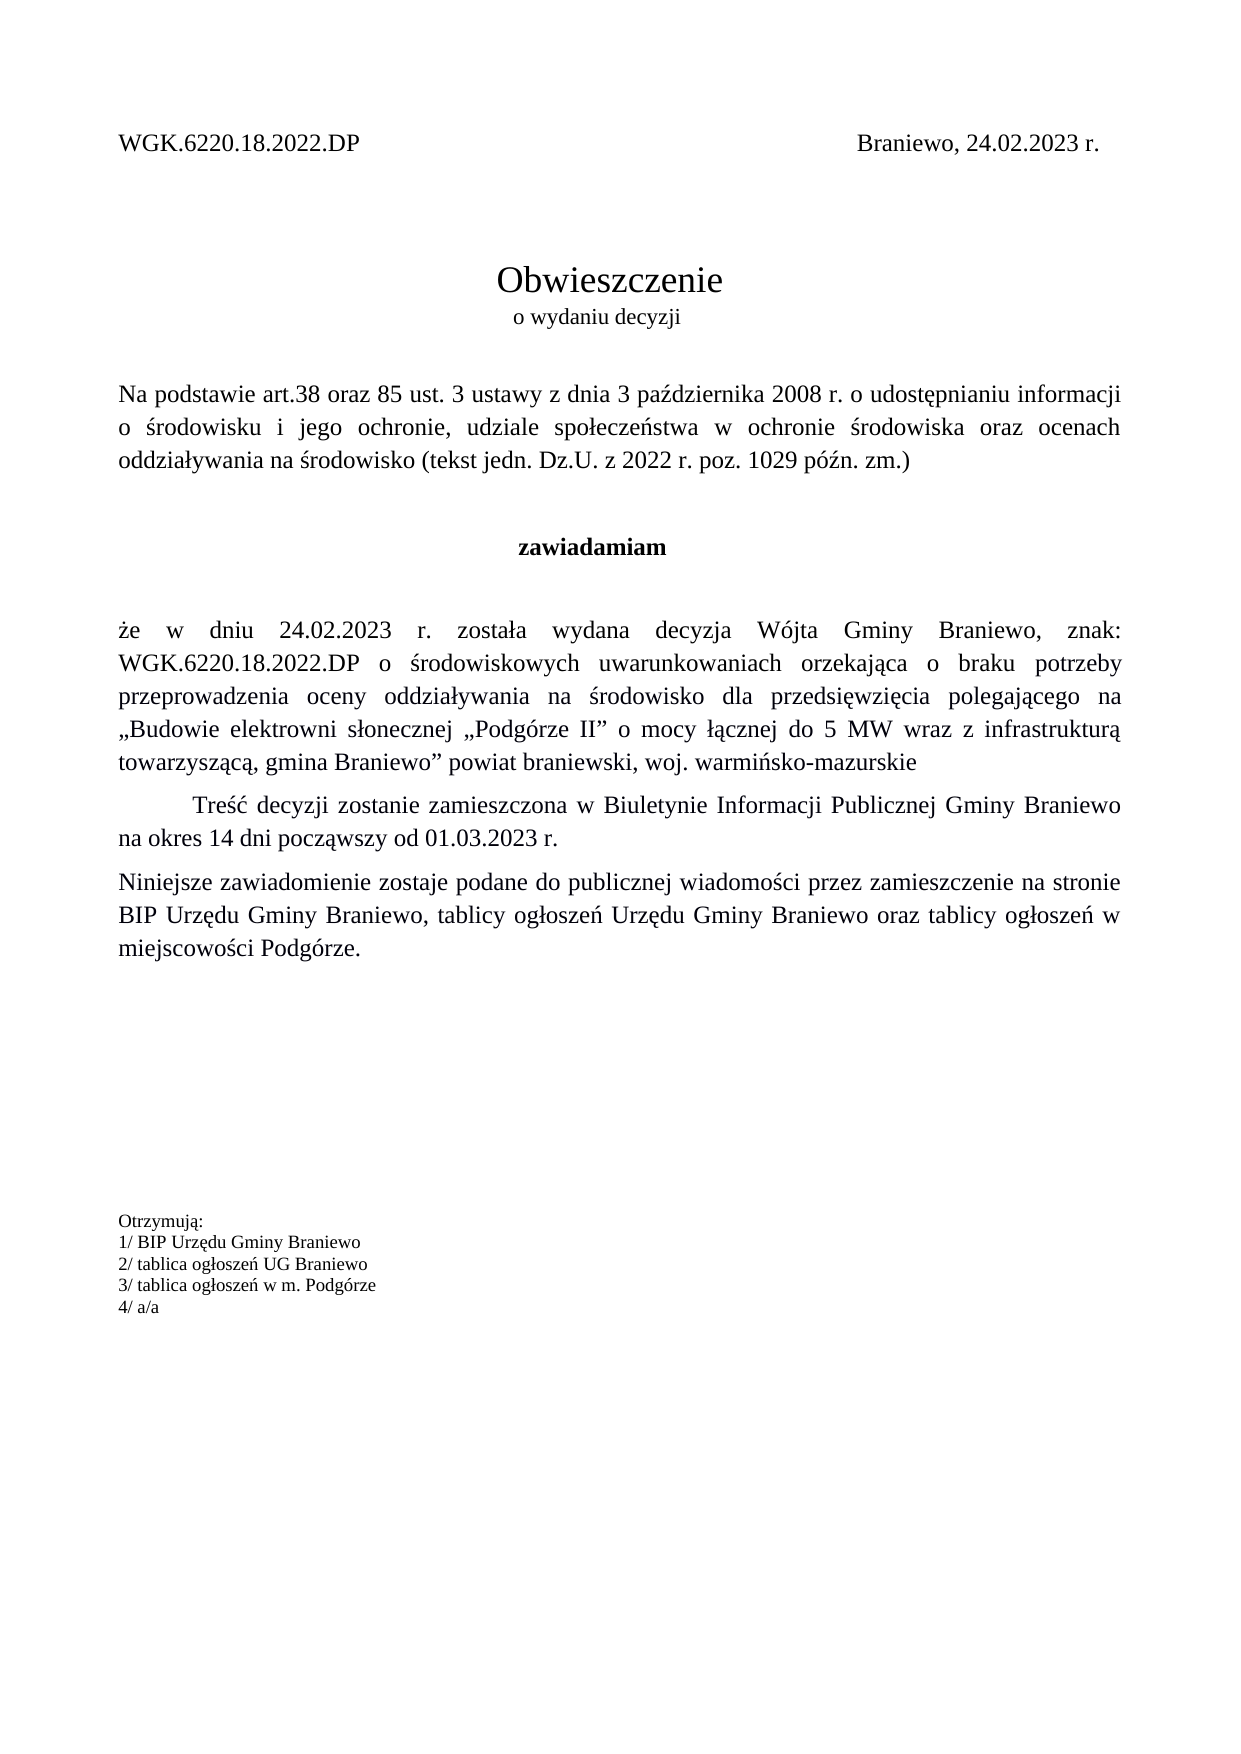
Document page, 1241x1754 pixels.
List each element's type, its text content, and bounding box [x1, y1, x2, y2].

text 3/ tablica ogłoszeń w m. Podgórze [118, 1274, 1122, 1296]
text Treść decyzji zostanie zamieszczona w Biuletynie Informacji Publicznej Gminy Braniewo na okres 14 dni począwszy od 01.03.2023 r. [118, 790, 1122, 852]
text że w dniu 24.02.2023 r. została wydana decyzja Wójta Gminy Braniewo, znak: WGK.6220.18.2022.DP o środowiskowych uwarunkowaniach orzekająca o braku potrzeby przeprowadzenia oceny oddziaływania na środowisko dla przedsięwzięcia polegającego na „Budowie elektrowni słonecznej „Podgórze II” o mocy łącznej do 5 MW wraz z infrastrukturą towarzyszącą, gmina Braniewo” powiat braniewski, woj. warmińsko-mazurskie [118, 615, 1122, 776]
text Otrzymują: [118, 1209, 1122, 1231]
text Obwieszczenie [339, 258, 1122, 301]
text o wydaniu decyzji [118, 301, 1122, 330]
text WGK.6220.18.2022.DP Braniewo, 24.02.2023 r. [118, 128, 1122, 157]
text 2/ tablica ogłoszeń UG Braniewo [118, 1253, 1122, 1274]
text 1/ BIP Urzędu Gminy Braniewo [118, 1231, 1122, 1253]
text Niniejsze zawiadomienie zostaje podane do publicznej wiadomości przez zamieszczenie na stronie BIP Urzędu Gminy Braniewo, tablicy ogłoszeń Urzędu Gminy Braniewo oraz tablicy ogłoszeń w miejscowości Podgórze. [118, 867, 1122, 962]
text 4/ a/a [118, 1296, 1122, 1317]
text zawiadamiam [413, 532, 1122, 561]
text Na podstawie art.38 oraz 85 ust. 3 ustawy z dnia 3 października 2008 r. o udostępnianiu informacji o środowisku i jego ochronie, udziale społeczeństwa w ochronie środowiska oraz ocenach oddziaływania na środowisko (tekst jedn. Dz.U. z 2022 r. poz. 1029 późn. zm.) [118, 379, 1122, 474]
